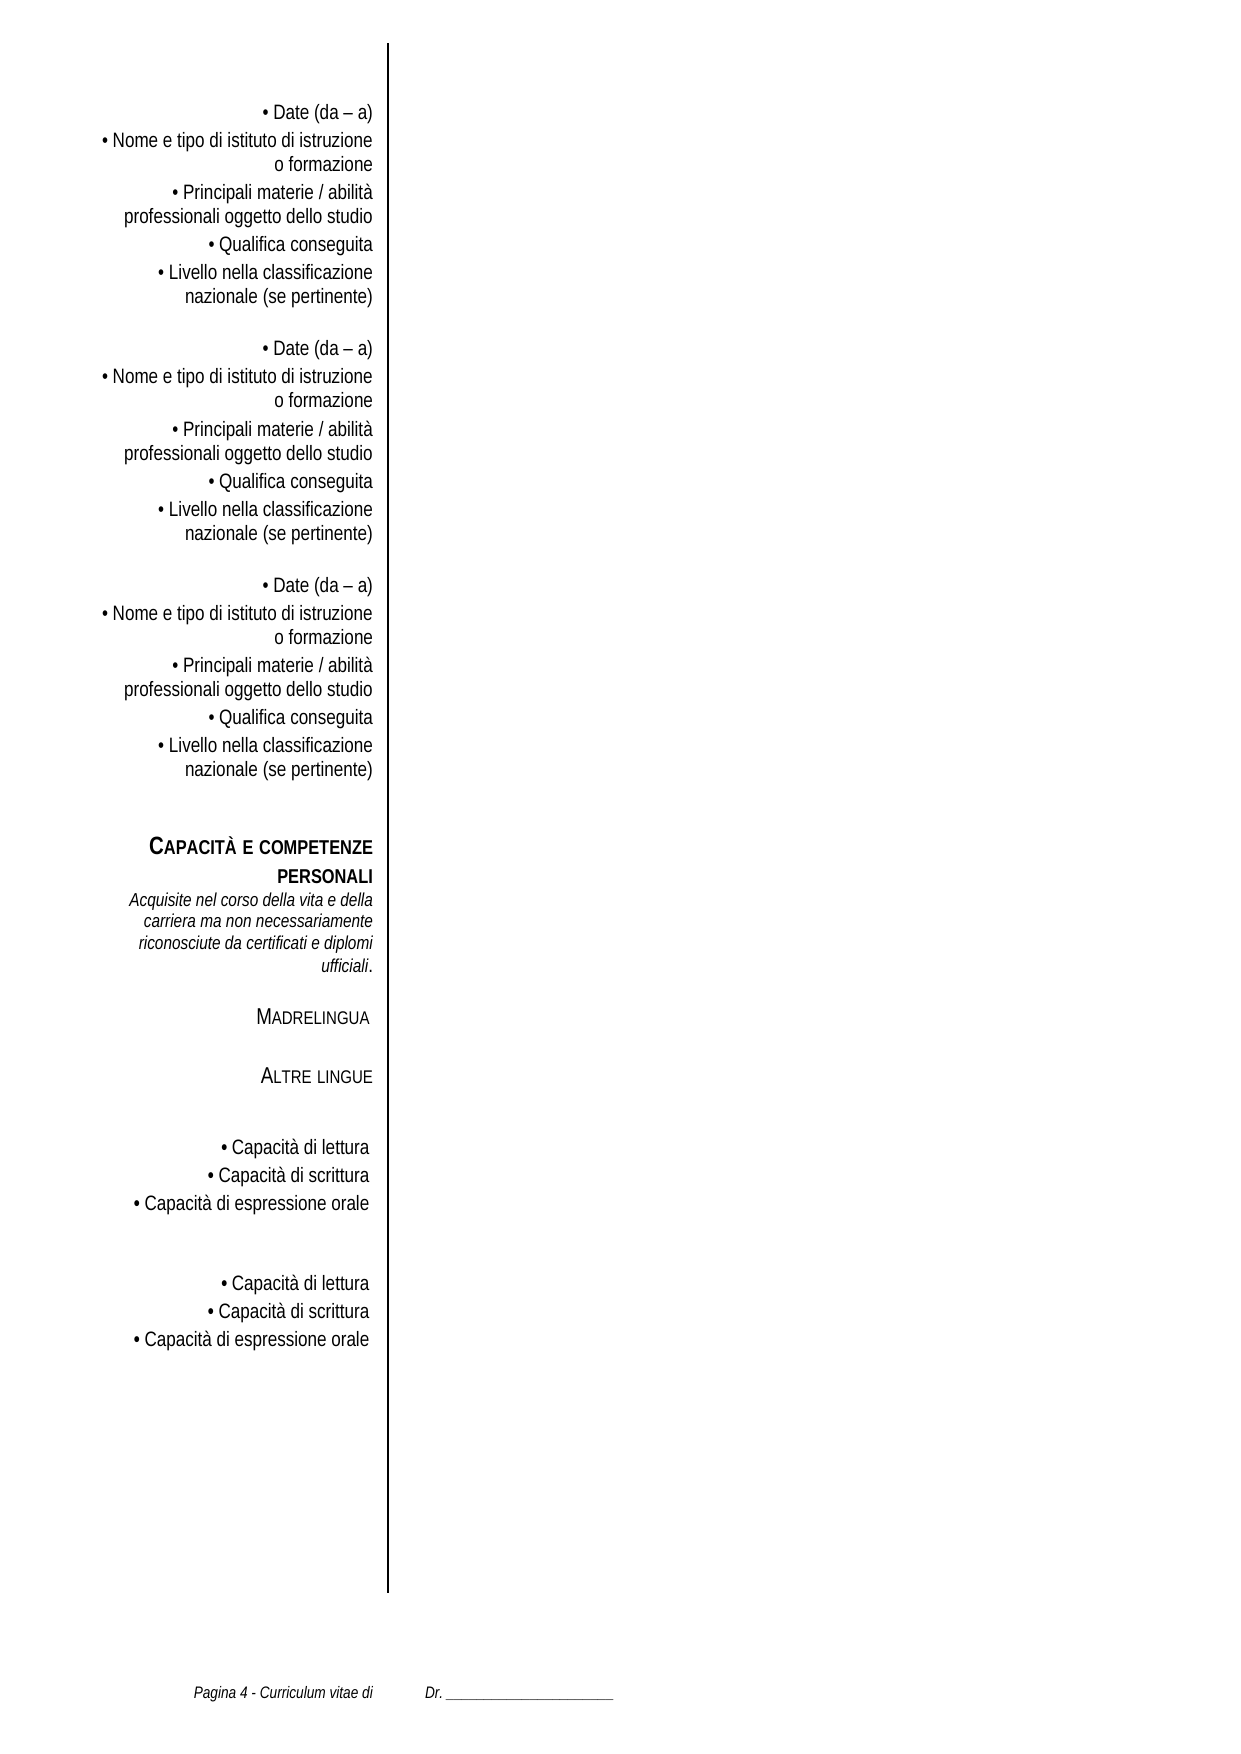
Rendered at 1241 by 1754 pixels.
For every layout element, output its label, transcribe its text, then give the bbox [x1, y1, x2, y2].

table_header [389, 1001, 413, 1034]
table_cell • Nome e tipo di istituto di istruzione o formazione [78, 599, 384, 651]
table_cell [389, 1269, 413, 1297]
table_cell [414, 178, 1167, 230]
table_header • Date (da – a) [78, 334, 384, 362]
table_cell [414, 467, 1167, 495]
table_header [414, 1001, 1167, 1034]
table_header [78, 1241, 384, 1269]
table_cell [389, 126, 413, 178]
table_cell [414, 599, 1167, 651]
table_header Madrelingua [78, 1001, 384, 1034]
table_cell • Capacità di espressione orale [78, 1189, 384, 1217]
table_cell • Capacità di lettura [78, 1269, 384, 1297]
table_cell • Qualifica conseguita [78, 703, 384, 731]
table_cell [389, 258, 413, 310]
table_cell • Livello nella classificazione nazionale (se pertinente) [78, 495, 384, 547]
table_cell • Capacità di lettura [78, 1133, 384, 1161]
table_cell [414, 1269, 1167, 1297]
table_cell [389, 495, 413, 547]
table_cell • Capacità di scrittura [78, 1161, 384, 1189]
table_header [414, 98, 1167, 126]
table_cell [414, 1133, 1167, 1161]
table_cell [389, 467, 413, 495]
table_cell [414, 258, 1167, 310]
table_cell [414, 703, 1167, 731]
table_header [389, 1241, 413, 1269]
table_cell • Nome e tipo di istituto di istruzione o formazione [78, 126, 384, 178]
table_header [389, 334, 413, 362]
table_header [78, 1105, 384, 1133]
table_cell [389, 1297, 413, 1325]
table_cell [414, 126, 1167, 178]
table_cell [414, 731, 1167, 783]
table_cell [389, 731, 413, 783]
table_cell [414, 1325, 1167, 1353]
table_cell • Livello nella classificazione nazionale (se pertinente) [78, 258, 384, 310]
table_cell [389, 599, 413, 651]
table_cell [414, 1297, 1167, 1325]
table_header [414, 571, 1167, 599]
table_header [414, 1241, 1167, 1269]
table_cell [389, 363, 413, 414]
table_header • Date (da – a) [78, 571, 384, 599]
table_cell [389, 230, 413, 258]
table_cell • Qualifica conseguita [78, 467, 384, 495]
table_header [414, 334, 1167, 362]
table_cell [389, 178, 413, 230]
table_cell [414, 230, 1167, 258]
table_cell [414, 415, 1167, 467]
table_cell [389, 1161, 413, 1189]
table_cell [414, 1161, 1167, 1189]
table_header Capacità e competenze personali Acquisite nel corso della vita e della carriera ma non necessariamente riconosciute da certificati e diplomi ufficiali. [78, 831, 384, 977]
table_cell [389, 651, 413, 703]
table_cell • Capacità di espressione orale [78, 1325, 384, 1353]
table_cell [414, 1189, 1167, 1217]
table_cell [414, 495, 1167, 547]
table_cell • Capacità di scrittura [78, 1297, 384, 1325]
table_cell [389, 703, 413, 731]
table_cell [389, 415, 413, 467]
table_cell [389, 1133, 413, 1161]
table_cell • Nome e tipo di istituto di istruzione o formazione [78, 363, 384, 414]
table_header [414, 1105, 1167, 1133]
table_cell • Principali materie / abilità professionali oggetto dello studio [78, 651, 384, 703]
table_cell • Livello nella classificazione nazionale (se pertinente) [78, 731, 384, 783]
table_cell • Qualifica conseguita [78, 230, 384, 258]
table_cell [414, 363, 1167, 414]
table_cell [414, 651, 1167, 703]
table_cell [389, 1189, 413, 1217]
table_header • Date (da – a) [78, 98, 384, 126]
table_header Altre lingue [78, 1062, 384, 1088]
table_header [389, 1105, 413, 1133]
table_cell • Principali materie / abilità professionali oggetto dello studio [78, 178, 384, 230]
table_header [389, 98, 413, 126]
table_cell • Principali materie / abilità professionali oggetto dello studio [78, 415, 384, 467]
table_header [389, 571, 413, 599]
table_cell [389, 1325, 413, 1353]
